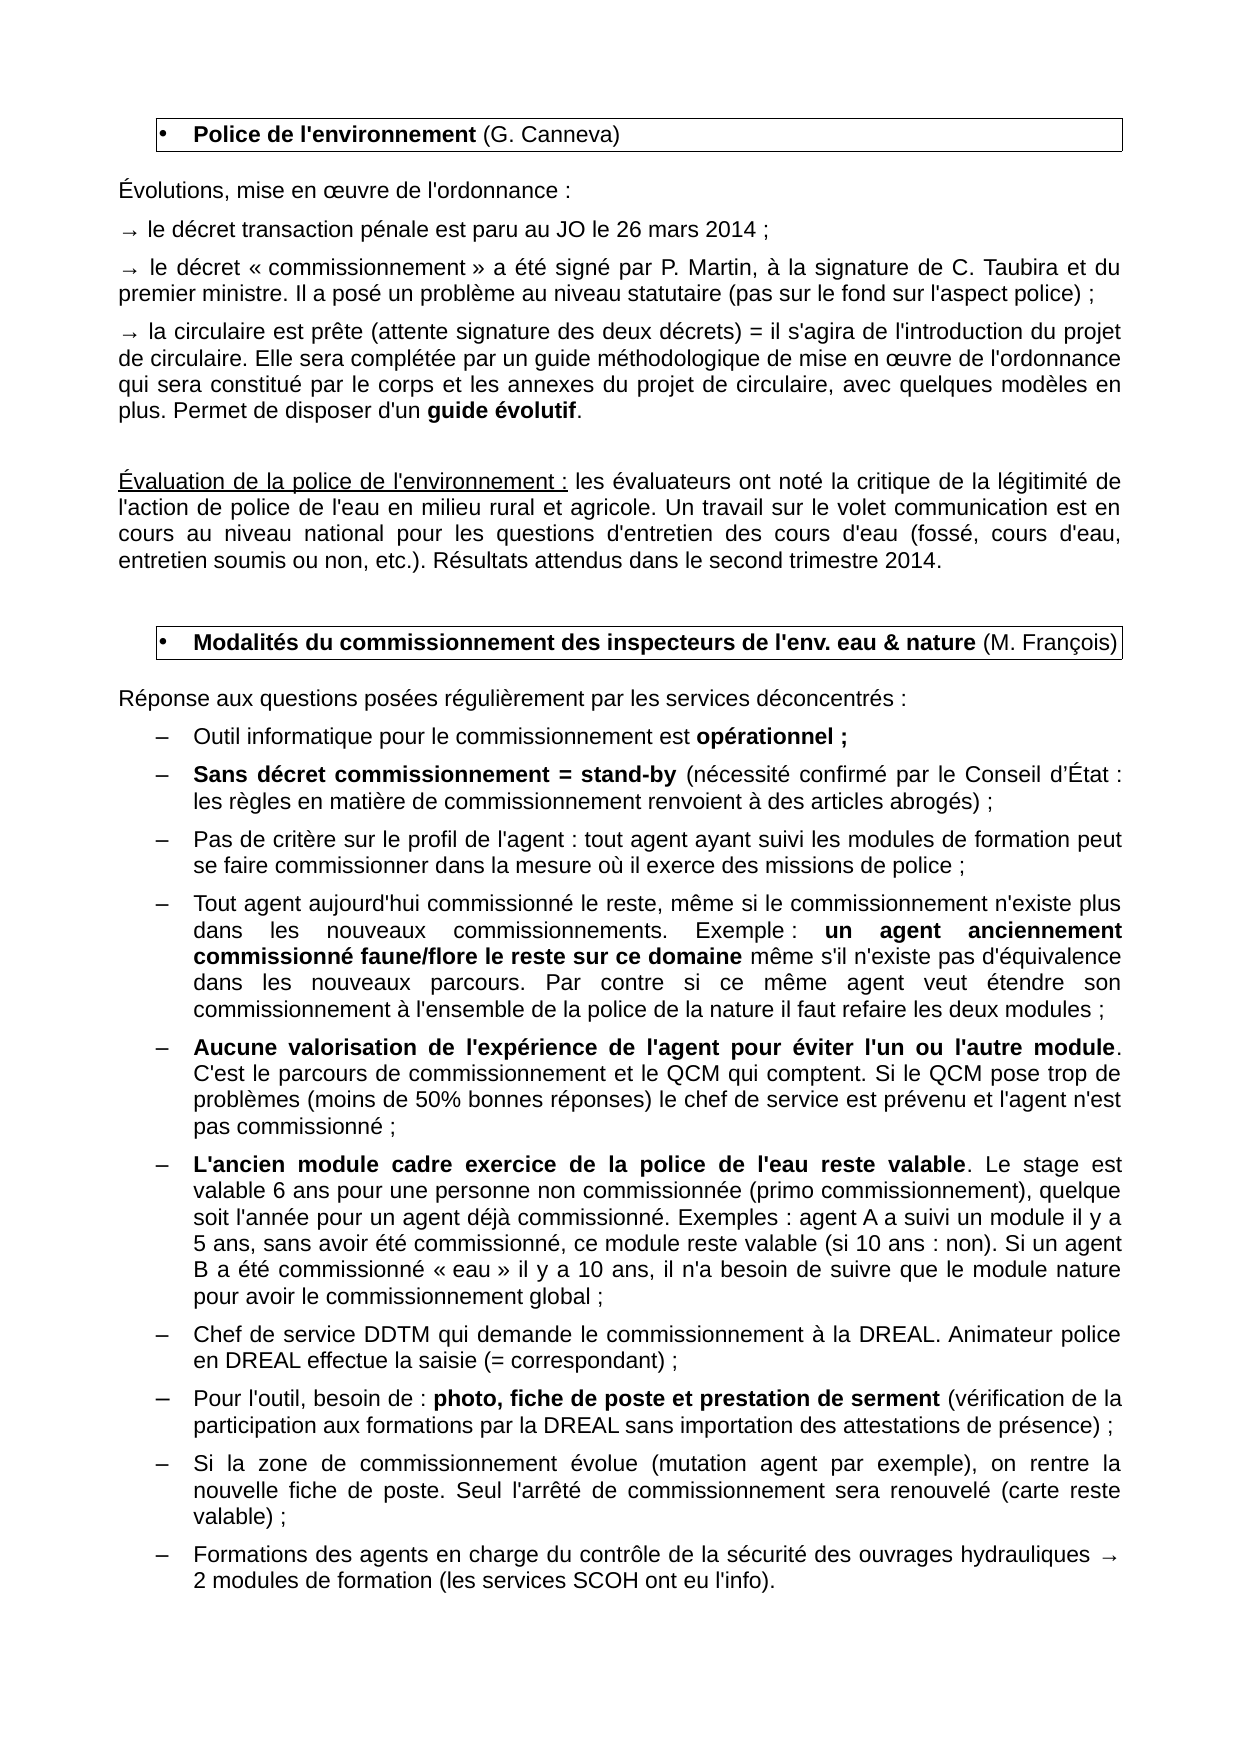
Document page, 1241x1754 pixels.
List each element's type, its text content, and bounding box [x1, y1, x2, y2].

list Police de l'environnement (G. Canneva) [157, 119, 1122, 151]
list L'ancien module cadre exercice de la police de l'eau reste valable. Le stage est valable 6 ans pour une personne non commissionnée (primo commissionnement), quelque soit l'année pour un agent déjà commissionné. Exemples : agent A a suivi un module il y a 5 ans, sans avoir été commissionné, ce module reste valable (si 10 ans : non). Si un agent B a été commissionné « eau » il y a 10 ans, il n'a besoin de suivre que le module nature pour avoir le commissionnement global ; [156, 1151, 1122, 1309]
list Modalités du commissionnement des inspecteurs de l'env. eau & nature (M. François) [157, 627, 1122, 659]
text → le décret « commissionnement » a été signé par P. Martin, à la signature de C. Taubira et du premier ministre. Il a posé un problème au niveau statutaire (pas sur le fond sur l'aspect police) ; [118, 254, 1122, 306]
list Pas de critère sur le profil de l'agent : tout agent ayant suivi les modules de formation peut se faire commissionner dans la mesure où il exerce des missions de police ; [156, 826, 1122, 878]
text Évolutions, mise en œuvre de l'ordonnance : [118, 177, 1122, 204]
list Sans décret commissionnement = stand-by (nécessité confirmé par le Conseil d’État : les règles en matière de commissionnement renvoient à des articles abrogés) ; [156, 761, 1122, 814]
text Évaluation de la police de l'environnement : les évaluateurs ont noté la critique de la légitimité de l'action de police de l'eau en milieu rural et agricole. Un travail sur le volet communication est en cours au niveau national pour les questions d'entretien des cours d'eau (fossé, cours d'eau, entretien soumis ou non, etc.). Résultats attendus dans le second trimestre 2014. [118, 468, 1122, 573]
list Si la zone de commissionnement évolue (mutation agent par exemple), on rentre la nouvelle fiche de poste. Seul l'arrêté de commissionnement sera renouvelé (carte reste valable) ; [156, 1450, 1122, 1529]
text → la circulaire est prête (attente signature des deux décrets) = il s'agira de l'introduction du projet de circulaire. Elle sera complétée par un guide méthodologique de mise en œuvre de l'ordonnance qui sera constitué par le corps et les annexes du projet de circulaire, avec quelques modèles en plus. Permet de disposer d'un guide évolutif. [118, 318, 1122, 423]
text Réponse aux questions posées régulièrement par les services déconcentrés : [118, 685, 1122, 711]
list Tout agent aujourd'hui commissionné le reste, même si le commissionnement n'existe plus dans les nouveaux commissionnements. Exemple : un agent anciennement commissionné faune/flore le reste sur ce domaine même s'il n'existe pas d'équivalence dans les nouveaux parcours. Par contre si ce même agent veut étendre son commissionnement à l'ensemble de la police de la nature il faut refaire les deux modules ; [156, 890, 1122, 1022]
list Formations des agents en charge du contrôle de la sécurité des ouvrages hydrauliques → 2 modules de formation (les services SCOH ont eu l'info). [156, 1541, 1122, 1594]
text → le décret transaction pénale est paru au JO le 26 mars 2014 ; [118, 216, 1122, 242]
list Pour l'outil, besoin de : photo, fiche de poste et prestation de serment (vérification de la participation aux formations par la DREAL sans importation des attestations de présence) ; [156, 1385, 1122, 1438]
list Aucune valorisation de l'expérience de l'agent pour éviter l'un ou l'autre module. C'est le parcours de commissionnement et le QCM qui comptent. Si le QCM pose trop de problèmes (moins de 50% bonnes réponses) le chef de service est prévenu et l'agent n'est pas commissionné ; [156, 1034, 1122, 1139]
list Outil informatique pour le commissionnement est opérationnel ; [156, 723, 1122, 749]
list Chef de service DDTM qui demande le commissionnement à la DREAL. Animateur police en DREAL effectue la saisie (= correspondant) ; [156, 1321, 1122, 1373]
